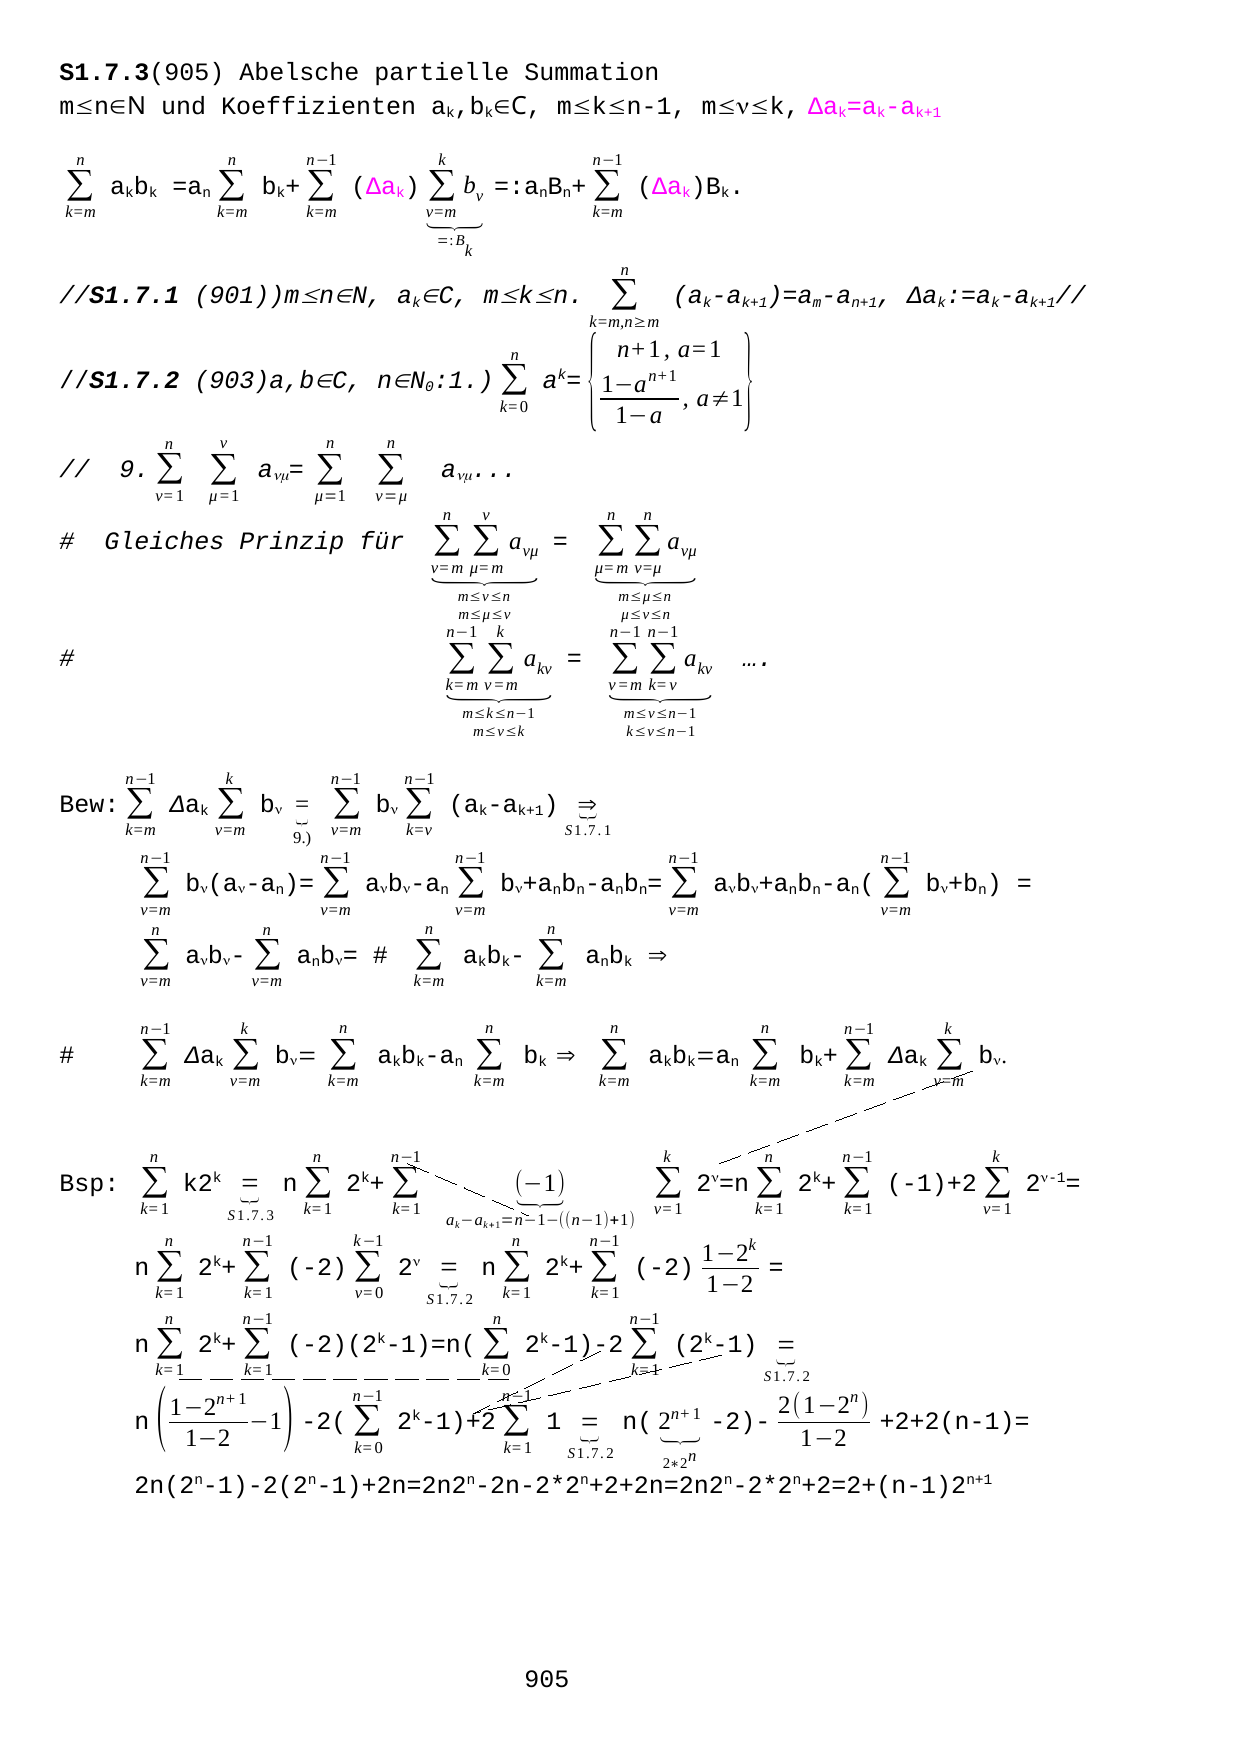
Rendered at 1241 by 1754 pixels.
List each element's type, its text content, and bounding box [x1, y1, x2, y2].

text //S1.7.1 (901))mnN, akC, mkn.(ak-ak+1)=am-an+1, Δak:=ak-ak+1// [59, 260, 1181, 331]
text 2n(2n-1)-2(2n-1)+2n=2n2n-2n-2*2n+2+2n=2n2n-2*2n+2=2+(n-1)2n+1 [59, 1472, 1181, 1501]
text akbk =anbk+(Δak)=:anBn+(Δak)Bk. [59, 150, 1181, 260]
text S1.7.3(905) Abelsche partielle Summation [59, 59, 1181, 87]
text //S1.7.2 (903)a,bC, nN0:1.)ak= // 9.a= a... # Gleiches Prinzip für = # = …. [59, 331, 1181, 740]
text n2k+(-2)2n2k+(-2)= [59, 1231, 1181, 1308]
text # Δakb=akbk-anbk  akbk=anbk+Δakb. [59, 1019, 1181, 1090]
text mnN und Koeffizienten ak,bkC, mkn-1, mk, Δak=ak-ak+1 [59, 87, 1181, 122]
text n2k+(-2)(2k-1)=n(2k-1)-2(2k-1) [59, 1308, 1181, 1386]
text n-2(2k-1)+21n(-2)-+2+2(n-1)= [59, 1386, 1181, 1472]
text Bsp: k2kn2k+2=n2k+(-1)+22-1= [59, 1147, 1181, 1231]
text Bew:Δakbb(ak-ak+1) b(a-an)=ab-anb+anbn-anbn=ab+anbn-an(b+bn) = ab-anb= # akbk-anbk  [59, 768, 1181, 991]
